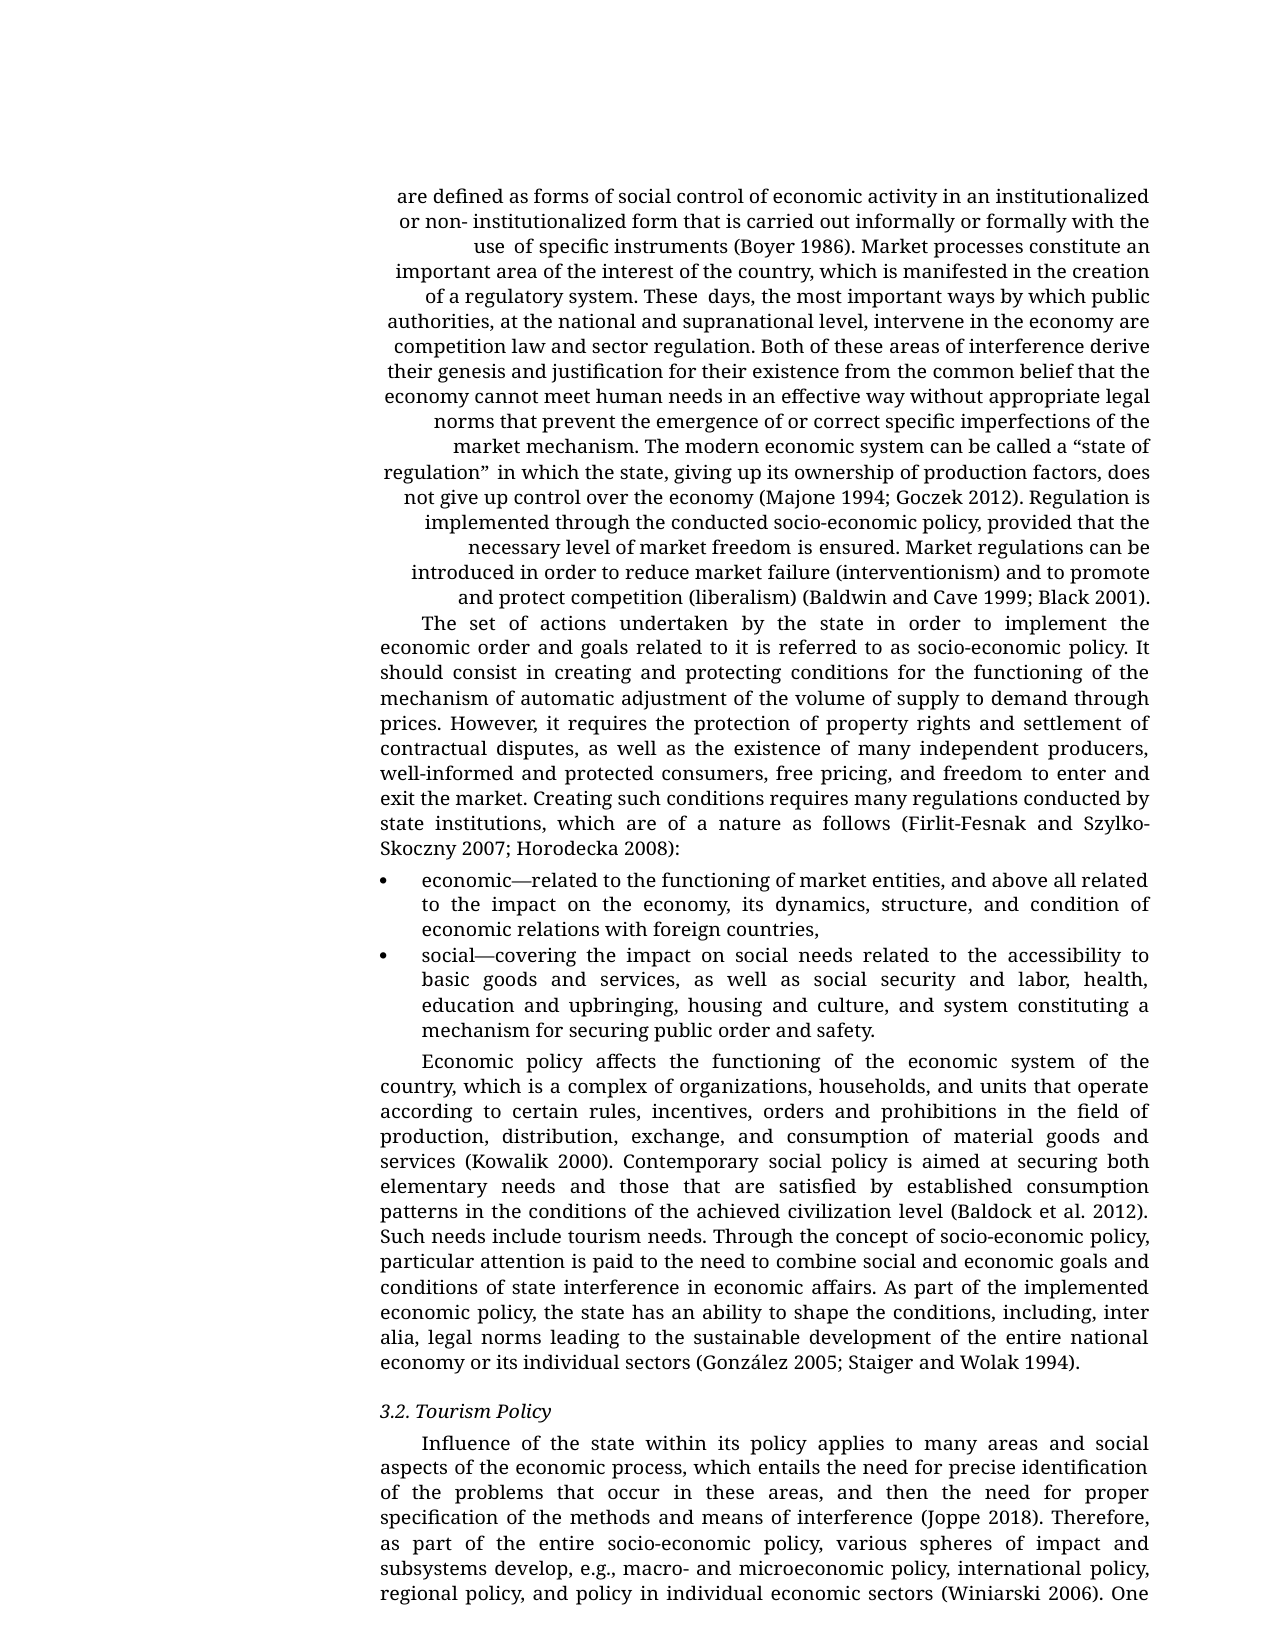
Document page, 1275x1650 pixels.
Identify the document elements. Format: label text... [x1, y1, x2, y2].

text The set of actions undertaken by the state in order to implement the economic order and goals related to it is referred to as socio-economic policy. It should consist in creating and protecting conditions for the functioning of the mechanism of automatic adjustment of the volume of supply to demand through prices. However, it requires the protection of property rights and settlement of contractual disputes, as well as the existence of many independent producers, well-informed and protected consumers, free pricing, and freedom to enter and exit the market. Creating such conditions requires many regulations conducted by state institutions, which are of a nature as follows (Firlit-Fesnak and Szylko- Skoczny 2007; Horodecka 2008): [380, 610, 1150, 861]
list economic—related to the functioning of market entities, and above all related to the impact on the economy, its dynamics, structure, and condition of economic relations with foreign countries, [380, 867, 1149, 942]
text are defined as forms of social control of economic activity in an institutionalized or non- institutionalized form that is carried out informally or formally with the use of specific instruments (Boyer 1986). Market processes constitute an important area of the interest of the country, which is manifested in the creation of a regulatory system. These days, the most important ways by which public authorities, at the national and supranational level, intervene in the economy are competition law and sector regulation. Both of these areas of interference derive their genesis and justification for their existence from the common belief that the economy cannot meet human needs in an effective way without appropriate legal norms that prevent the emergence of or correct specific imperfections of the market mechanism. The modern economic system can be called a “state of regulation” in which the state, giving up its ownership of production factors, does not give up control over the economy (Majone 1994; Goczek 2012). Regulation is implemented through the conducted socio-economic policy, provided that the necessary level of market freedom is ensured. Market regulations can be introduced in order to reduce market failure (interventionism) and to promote and protect competition (liberalism) (Baldwin and Cave 1999; Black 2001). [380, 183, 1150, 610]
text Influence of the state within its policy applies to many areas and social aspects of the economic process, which entails the need for precise identification of the problems that occur in these areas, and then the need for proper specification of the methods and means of interference (Joppe 2018). Therefore, as part of the entire socio-economic policy, various spheres of impact and subsystems develop, e.g., macro- and microeconomic policy, international policy, regional policy, and policy in individual economic sectors (Winiarski 2006). One [380, 1430, 1149, 1606]
text Economic policy affects the functioning of the economic system of the country, which is a complex of organizations, households, and units that operate according to certain rules, incentives, orders and prohibitions in the field of production, distribution, exchange, and consumption of material goods and services (Kowalik 2000). Contemporary social policy is aimed at securing both elementary needs and those that are satisfied by established consumption patterns in the conditions of the achieved civilization level (Baldock et al. 2012). Such needs include tourism needs. Through the concept of socio-economic policy, particular attention is paid to the need to combine social and economic goals and conditions of state interference in economic affairs. As part of the implemented economic policy, the state has an ability to shape the conditions, including, inter alia, legal norms leading to the sustainable development of the entire national economy or its individual sectors (González 2005; Staiger and Wolak 1994). [380, 1048, 1150, 1375]
list Tourism Policy [380, 1398, 1164, 1424]
list social—covering the impact on social needs related to the accessibility to basic goods and services, as well as social security and labor, health, education and upbringing, housing and culture, and system constituting a mechanism for securing public order and safety. [380, 942, 1150, 1042]
